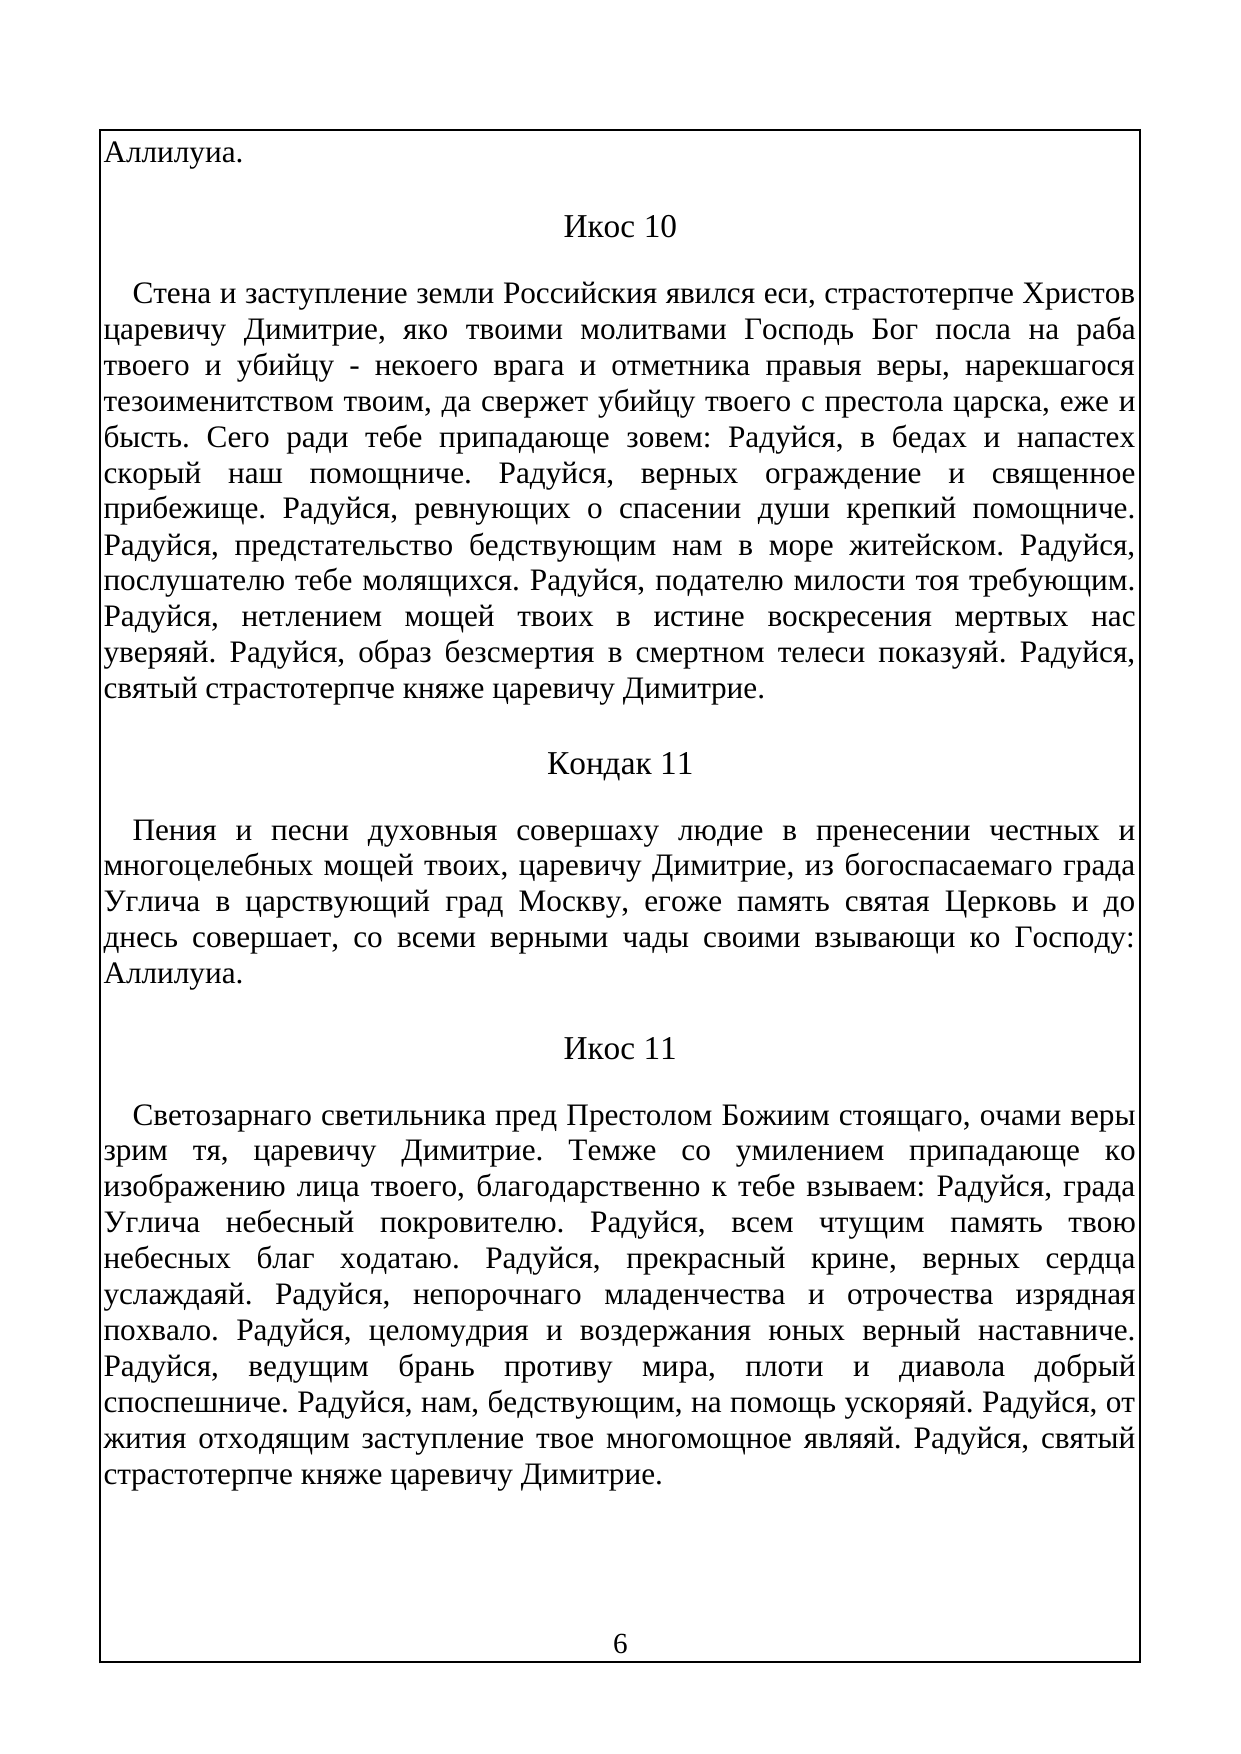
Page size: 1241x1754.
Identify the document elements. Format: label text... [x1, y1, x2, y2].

subtitle Икос 11 [103, 1028, 1137, 1066]
text Пения и песни духовныя совершаху людие в пренесении честных и многоцелебных мощей твоих, царевичу Димитрие, из богоспасаемаго града Углича в царствующий град Москву, егоже память святая Церковь и до днесь совершает, со всеми верными чады своими взывающи ко Господу: Аллилуиа. [103, 811, 1137, 990]
subtitle Икос 10 [103, 206, 1137, 245]
text Светозарнаго светильника пред Престолом Божиим стоящаго, очами веры зрим тя, царевичу Димитрие. Темже со умилением припадающе ко изображению лица твоего, благодарственно к тебе взываем: Радуйся, града Углича небесный покровителю. Радуйся, всем чтущим память твою небесных благ ходатаю. Радуйся, прекрасный крине, верных сердца услаждаяй. Радуйся, непорочнаго младенчества и отрочества изрядная похвало. Радуйся, целомудрия и воздержания юных верный наставниче. Радуйся, ведущим брань противу мира, плоти и диавола добрый споспешниче. Радуйся, нам, бедствующим, на помощь ускоряяй. Радуйся, от жития отходящим заступление твое многомощное являяй. Радуйся, святый страстотерпче княже царевичу Димитрие. [103, 1096, 1137, 1491]
text Аллилуиа. [103, 133, 1137, 169]
text Стена и заступление земли Российския явился еси, страстотерпче Христов царевичу Димитрие, яко твоими молитвами Господь Бог посла на раба твоего и убийцу - некоего врага и отметника правыя веры, нарекшагося тезоименитством твоим, да свержет убийцу твоего с престола царска, еже и бысть. Сего ради тебе припадающе зовем: Радуйся, в бедах и напастех скорый наш помощниче. Радуйся, верных ограждение и священное прибежище. Радуйся, ревнующих о спасении души крепкий помощниче. Радуйся, предстательство бедствующим нам в море житейском. Радуйся, послушателю тебе молящихся. Радуйся, подателю милости тоя требующим. Радуйся, нетлением мощей твоих в истине воскресения мертвых нас уверяяй. Радуйся, образ безсмертия в смертном телеси показуяй. Радуйся, святый страстотерпче княже царевичу Димитрие. [103, 274, 1137, 705]
subtitle Кондак 11 [103, 743, 1137, 781]
